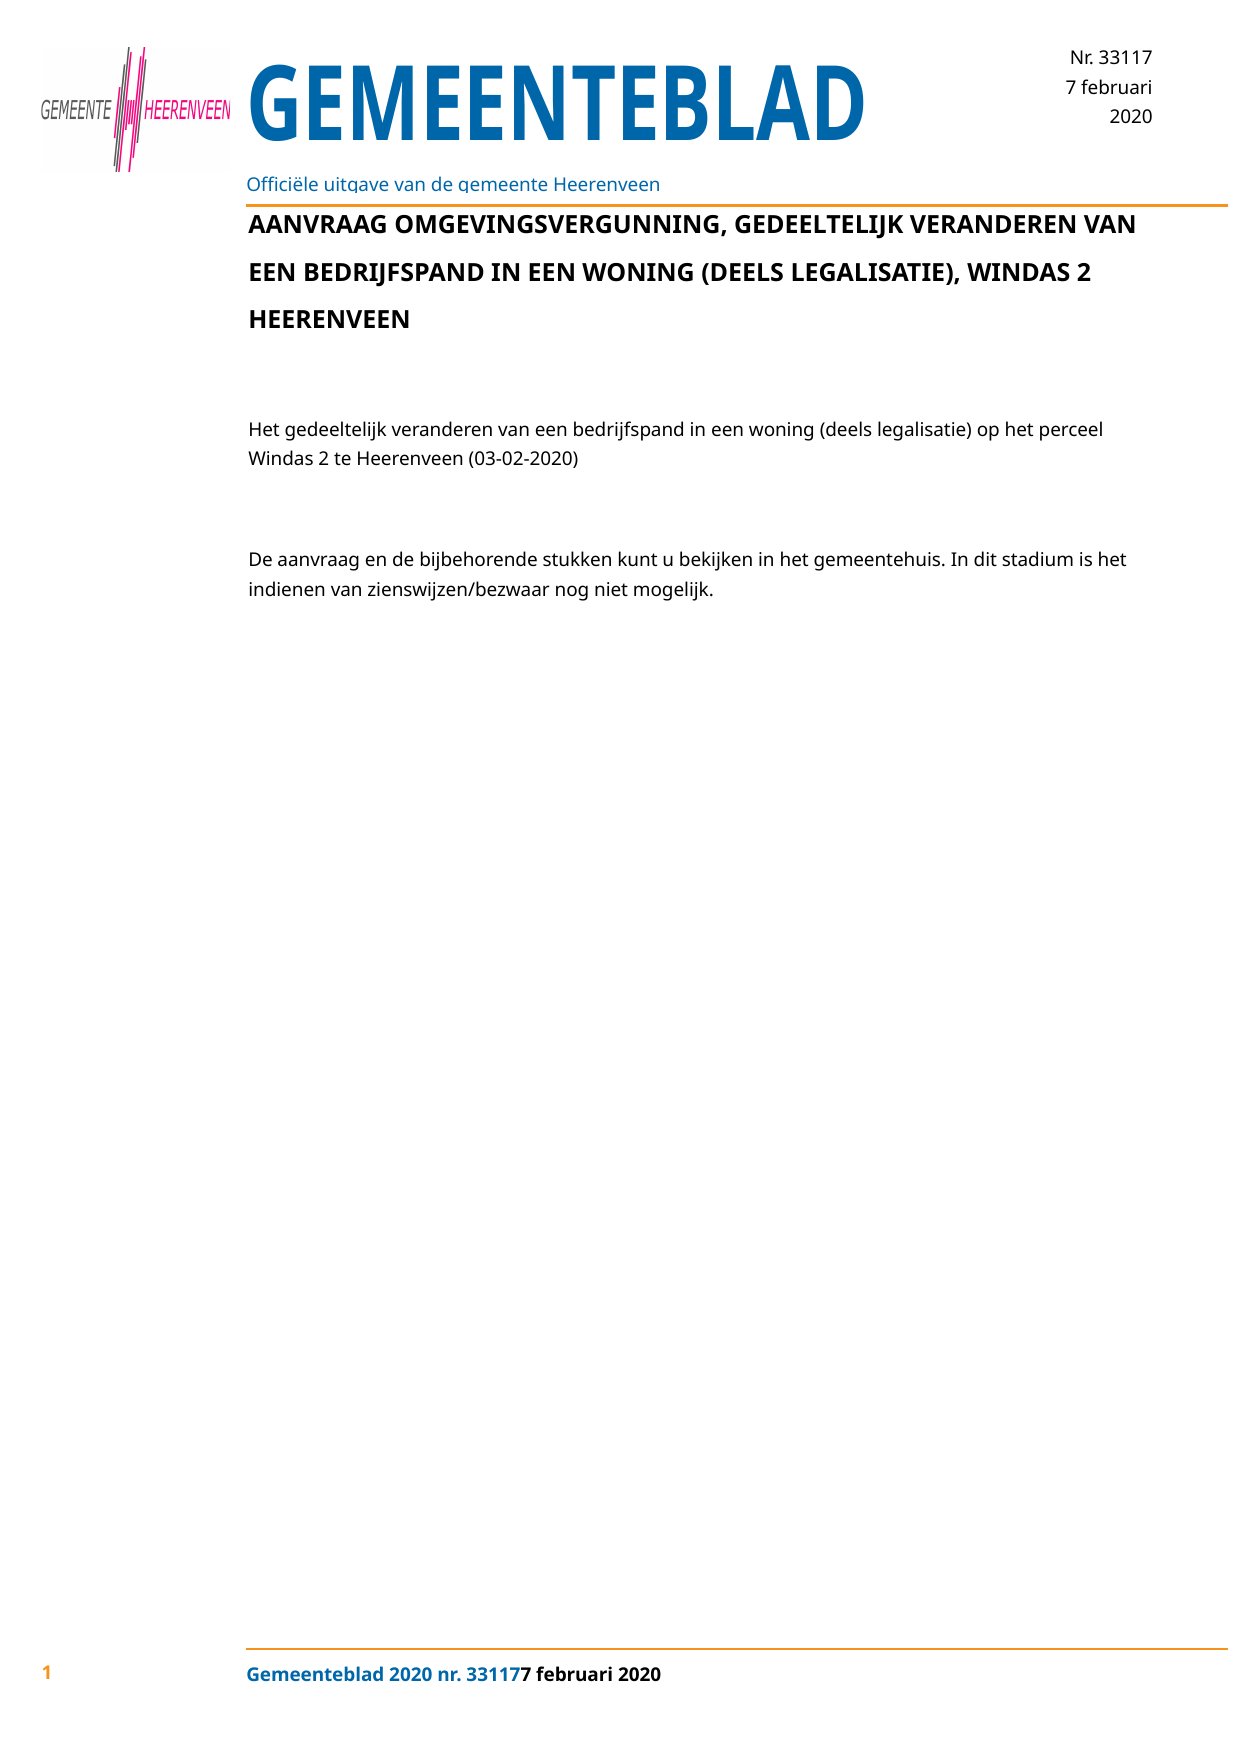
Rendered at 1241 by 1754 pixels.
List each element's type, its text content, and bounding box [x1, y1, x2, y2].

picture [41, 47, 231, 172]
text AANVRAAG OMGEVINGSVERGUNNING, GEDEELTELIJK VERANDEREN VAN EEN BEDRIJFSPAND IN EEN WONING (DEELS LEGALISATIE), WINDAS 2 HEERENVEEN [248, 207, 1152, 336]
text De aanvraag en de bijbehorende stukken kunt u bekijken in het gemeentehuis. In dit stadium is het indienen van zienswijzen/bezwaar nog niet mogelijk. [248, 546, 1152, 602]
text Het gedeeltelijk veranderen van een bedrijfspand in een woning (deels legalisatie) op het perceel Windas 2 te Heerenveen (03-02-2020) [248, 416, 1152, 471]
